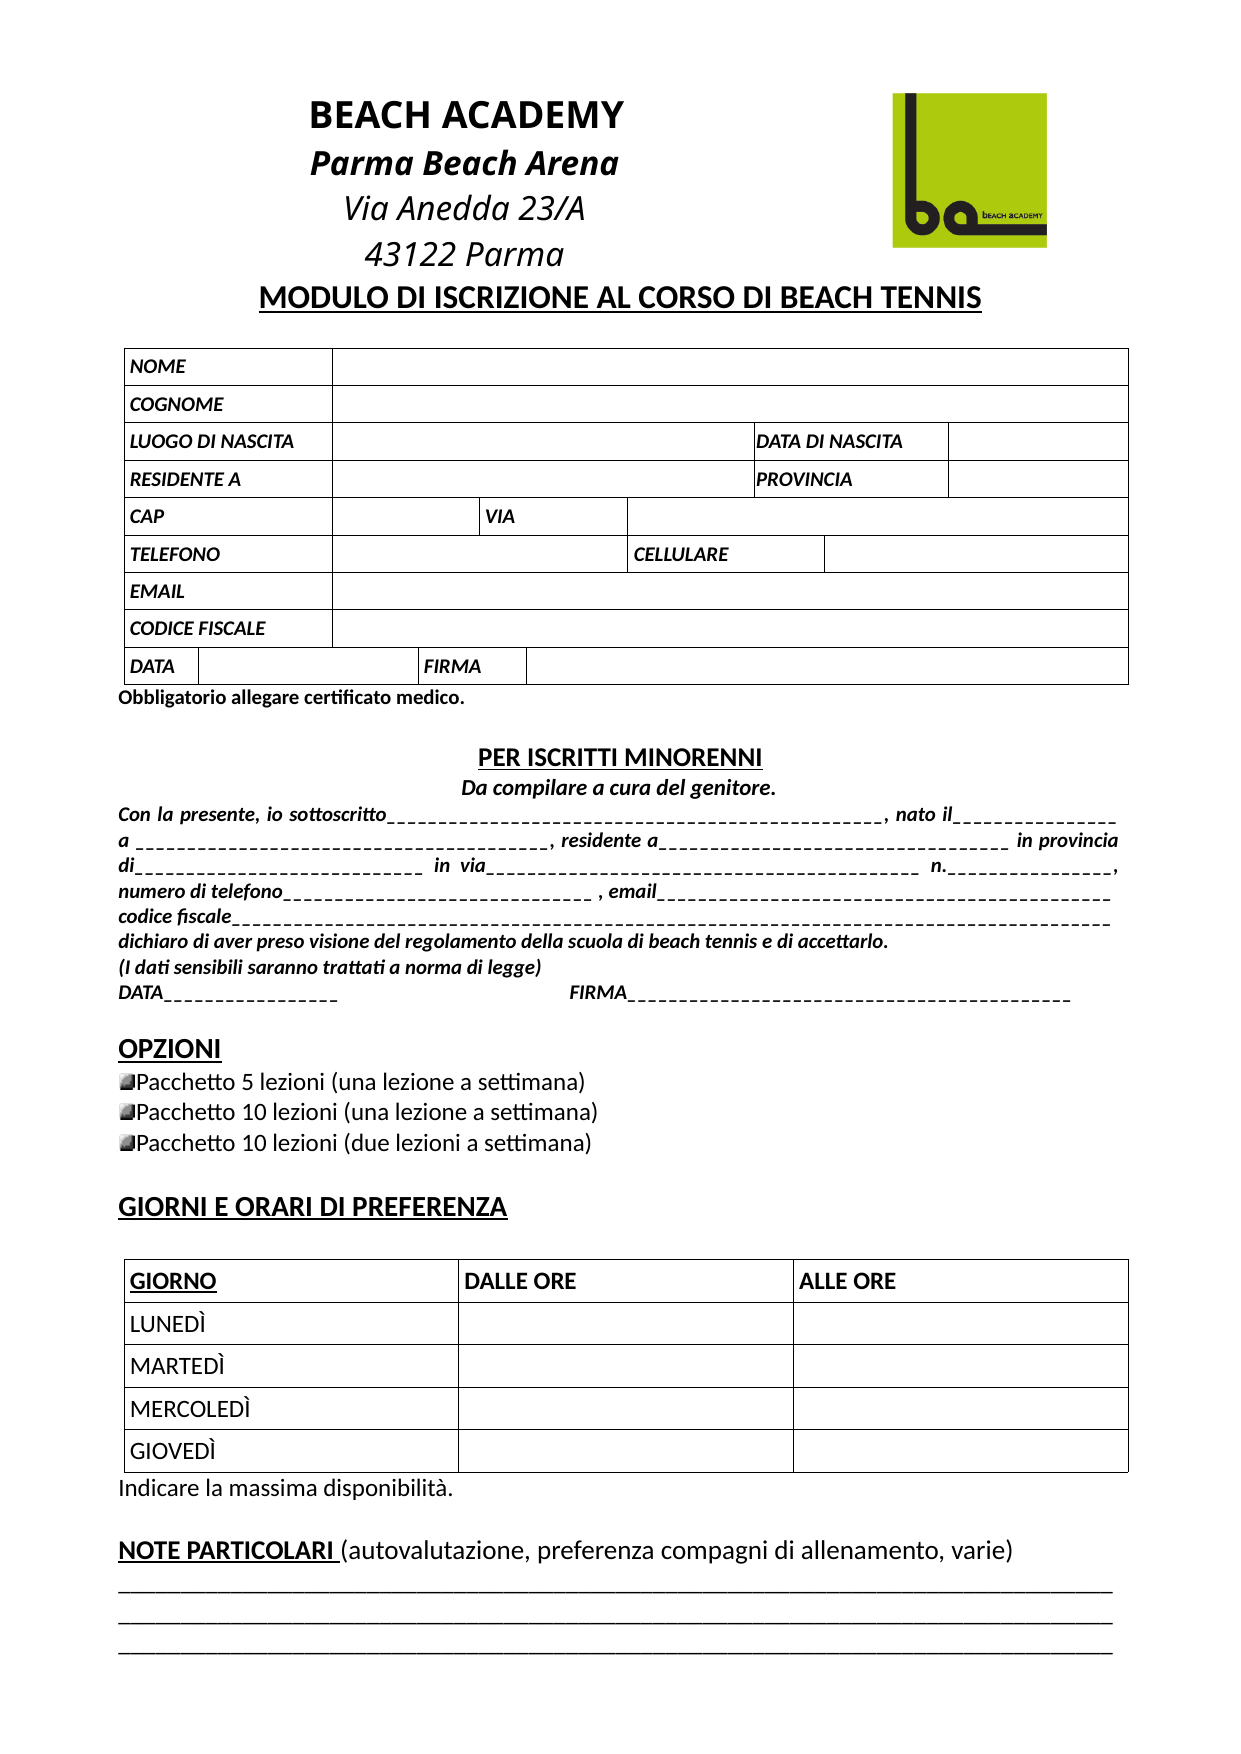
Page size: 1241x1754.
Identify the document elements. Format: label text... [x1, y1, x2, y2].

table_cell [628, 498, 1128, 534]
table_header DALLE ORE [459, 1260, 793, 1302]
text NOTE PARTICOLARI (autovalutazione, preferenza compagni di allenamento, varie) [118, 1533, 1122, 1566]
table_cell [949, 423, 1128, 460]
table_cell MERCOLEDÌ [125, 1388, 458, 1429]
table_cell [333, 386, 1128, 422]
table_cell LUNEDÌ [125, 1303, 458, 1344]
text codice fiscale_____________________________________________________________________________________ [118, 903, 1122, 929]
text dichiaro di aver preso visione del regolamento della scuola di beach tennis e di accettarlo. [118, 929, 1122, 954]
table_cell [794, 1388, 1128, 1429]
table_cell EMAIL [125, 573, 332, 609]
table_cell [794, 1345, 1128, 1387]
table_cell VIA [480, 498, 627, 534]
text MODULO DI ISCRIZIONE AL CORSO DI BEACH TENNIS [118, 276, 1122, 317]
text GIORNI E ORARI DI PREFERENZA [118, 1188, 1122, 1224]
text Con la presente, io sottoscritto________________________________________________, nato il________________ a ________________________________________, residente a__________________________________ in provincia di____________________________ in via__________________________________________ n.________________, numero di telefono______________________________ , email____________________________________________ [118, 802, 1122, 903]
table_header GIORNO [125, 1260, 458, 1302]
table_cell [199, 648, 418, 684]
table_cell [333, 423, 754, 460]
table_cell PROVINCIA [755, 461, 948, 497]
table_cell [333, 461, 754, 497]
text (I dati sensibili saranno trattati a norma di legge) [118, 954, 1122, 979]
text Obbligatorio allegare certificato medico. [118, 684, 1122, 710]
text Indicare la massima disponibilità. [118, 1472, 1122, 1503]
table_cell [459, 1430, 793, 1472]
text DATA_________________ FIRMA___________________________________________ [118, 979, 1122, 1005]
table_cell RESIDENTE A [125, 461, 332, 497]
table_cell [333, 498, 479, 534]
table_cell [794, 1303, 1128, 1344]
table_cell [527, 648, 1128, 684]
table_cell LUOGO DI NASCITA [125, 423, 332, 460]
table_cell [333, 573, 1128, 609]
text ________________________________________________________________________________________________________________________________________________________________________________________________________________________________________________ [118, 1566, 1122, 1658]
table_cell DATA [125, 648, 198, 684]
table_header NOME [125, 349, 332, 385]
table_cell CELLULARE [628, 536, 824, 572]
table_header ALLE ORE [794, 1260, 1128, 1302]
list Pacchetto 10 lezioni (due lezioni a settimana) [118, 1127, 1122, 1157]
table_cell [333, 536, 627, 572]
table_cell MARTEDÌ [125, 1345, 458, 1387]
table_cell [459, 1345, 793, 1387]
table_header BEACH ACADEMY Parma Beach Arena Via Anedda 23/A 43122 Parma [118, 89, 814, 276]
text OPZIONI [118, 1030, 1122, 1066]
table_cell CODICE FISCALE [125, 610, 332, 647]
table_cell GIOVEDÌ [125, 1430, 458, 1472]
text Da compilare a cura del genitore. [118, 773, 1122, 802]
table_cell [333, 610, 1128, 647]
table_header [814, 89, 1122, 276]
table_cell COGNOME [125, 386, 332, 422]
table_cell [949, 461, 1128, 497]
text PER ISCRITTI MINORENNI [118, 741, 1122, 773]
table_cell [794, 1430, 1128, 1472]
table_cell [825, 536, 1128, 572]
table_cell [459, 1388, 793, 1429]
table_cell [459, 1303, 793, 1344]
list Pacchetto 5 lezioni (una lezione a settimana) [118, 1066, 1122, 1096]
table_cell TELEFONO [125, 536, 332, 572]
table_header [333, 349, 1128, 385]
table_cell CAP [125, 498, 332, 534]
table_cell FIRMA [419, 648, 526, 684]
table_cell DATA DI NASCITA [755, 423, 948, 460]
list Pacchetto 10 lezioni (una lezione a settimana) [118, 1096, 1122, 1127]
